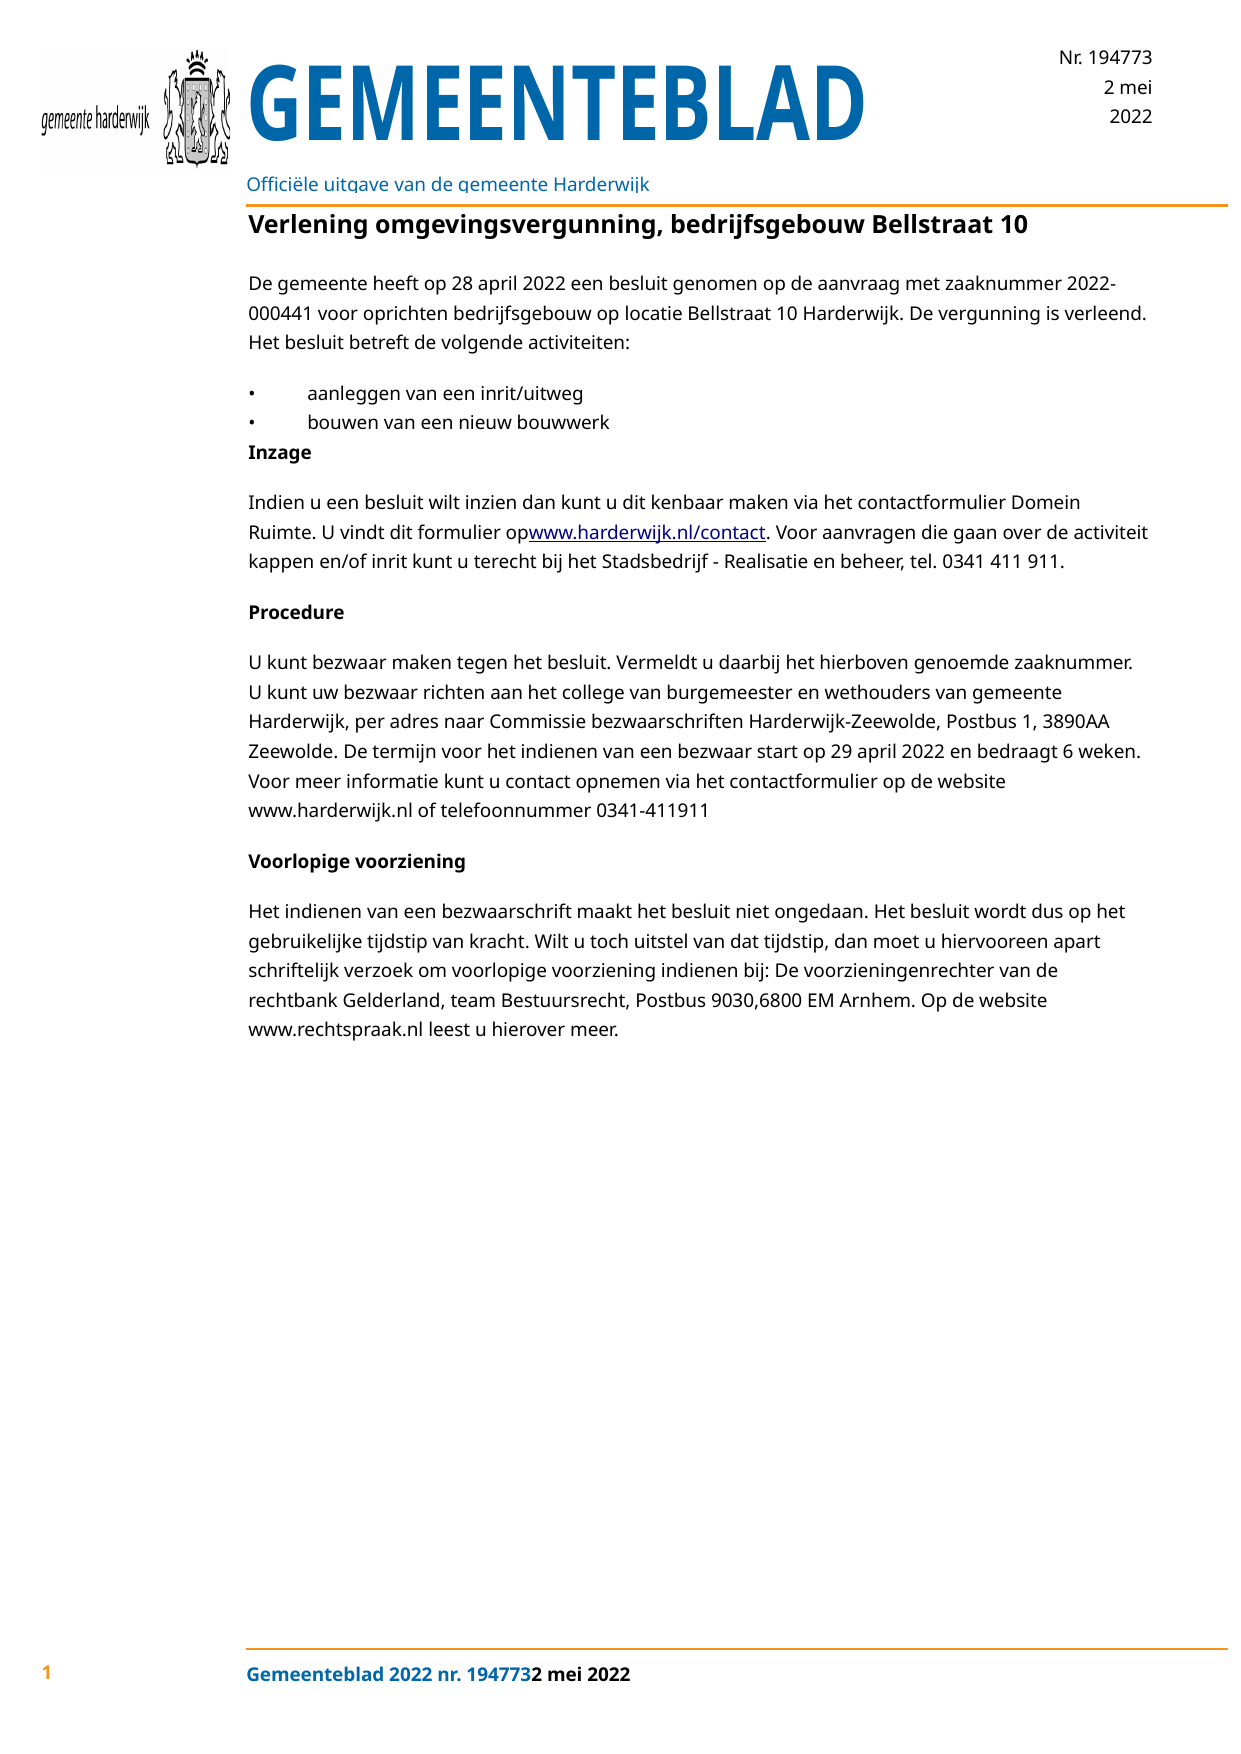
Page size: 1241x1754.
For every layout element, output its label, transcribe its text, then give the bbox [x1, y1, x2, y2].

text Indien u een besluit wilt inzien dan kunt u dit kenbaar maken via het contactformulier Domein Ruimte. U vindt dit formulier opwww.harderwijk.nl/contact. Voor aanvragen die gaan over de activiteit kappen en/of inrit kunt u terecht bij het Stadsbedrijf - Realisatie en beheer, tel. 0341 411 911. [248, 489, 1152, 574]
text U kunt bezwaar maken tegen het besluit. Vermeldt u daarbij het hierboven genoemde zaaknummer. U kunt uw bezwaar richten aan het college van burgemeester en wethouders van gemeente Harderwijk, per adres naar Commissie bezwaarschriften Harderwijk-Zeewolde, Postbus 1, 3890AA Zeewolde. De termijn voor het indienen van een bezwaar start op 29 april 2022 en bedraagt 6 weken. Voor meer informatie kunt u contact opnemen via het contactformulier op de website www.harderwijk.nl of telefoonnummer 0341-411911 [248, 649, 1152, 823]
text Verlening omgevingsvergunning, bedrijfsgebouw Bellstraat 10 [248, 207, 1152, 241]
text Inzage [248, 439, 1152, 465]
text Het indienen van een bezwaarschrift maakt het besluit niet ongedaan. Het besluit wordt dus op het gebruikelijke tijdstip van kracht. Wilt u toch uitstel van dat tijdstip, dan moet u hiervooreen apart schriftelijk verzoek om voorlopige voorziening indienen bij: De voorzieningenrechter van de rechtbank Gelderland, team Bestuursrecht, Postbus 9030,6800 EM Arnhem. Op de website www.rechtspraak.nl leest u hierover meer. [248, 898, 1152, 1042]
text Procedure [248, 599, 1152, 625]
picture [41, 47, 231, 172]
list aanleggen van een inrit/uitweg [248, 380, 1152, 406]
text De gemeente heeft op 28 april 2022 een besluit genomen op de aanvraag met zaaknummer 2022-000441 voor oprichten bedrijfsgebouw op locatie Bellstraat 10 Harderwijk. De vergunning is verleend. Het besluit betreft de volgende activiteiten: [248, 270, 1152, 355]
text Voorlopige voorziening [248, 848, 1152, 873]
list bouwen van een nieuw bouwwerk [248, 409, 1152, 435]
